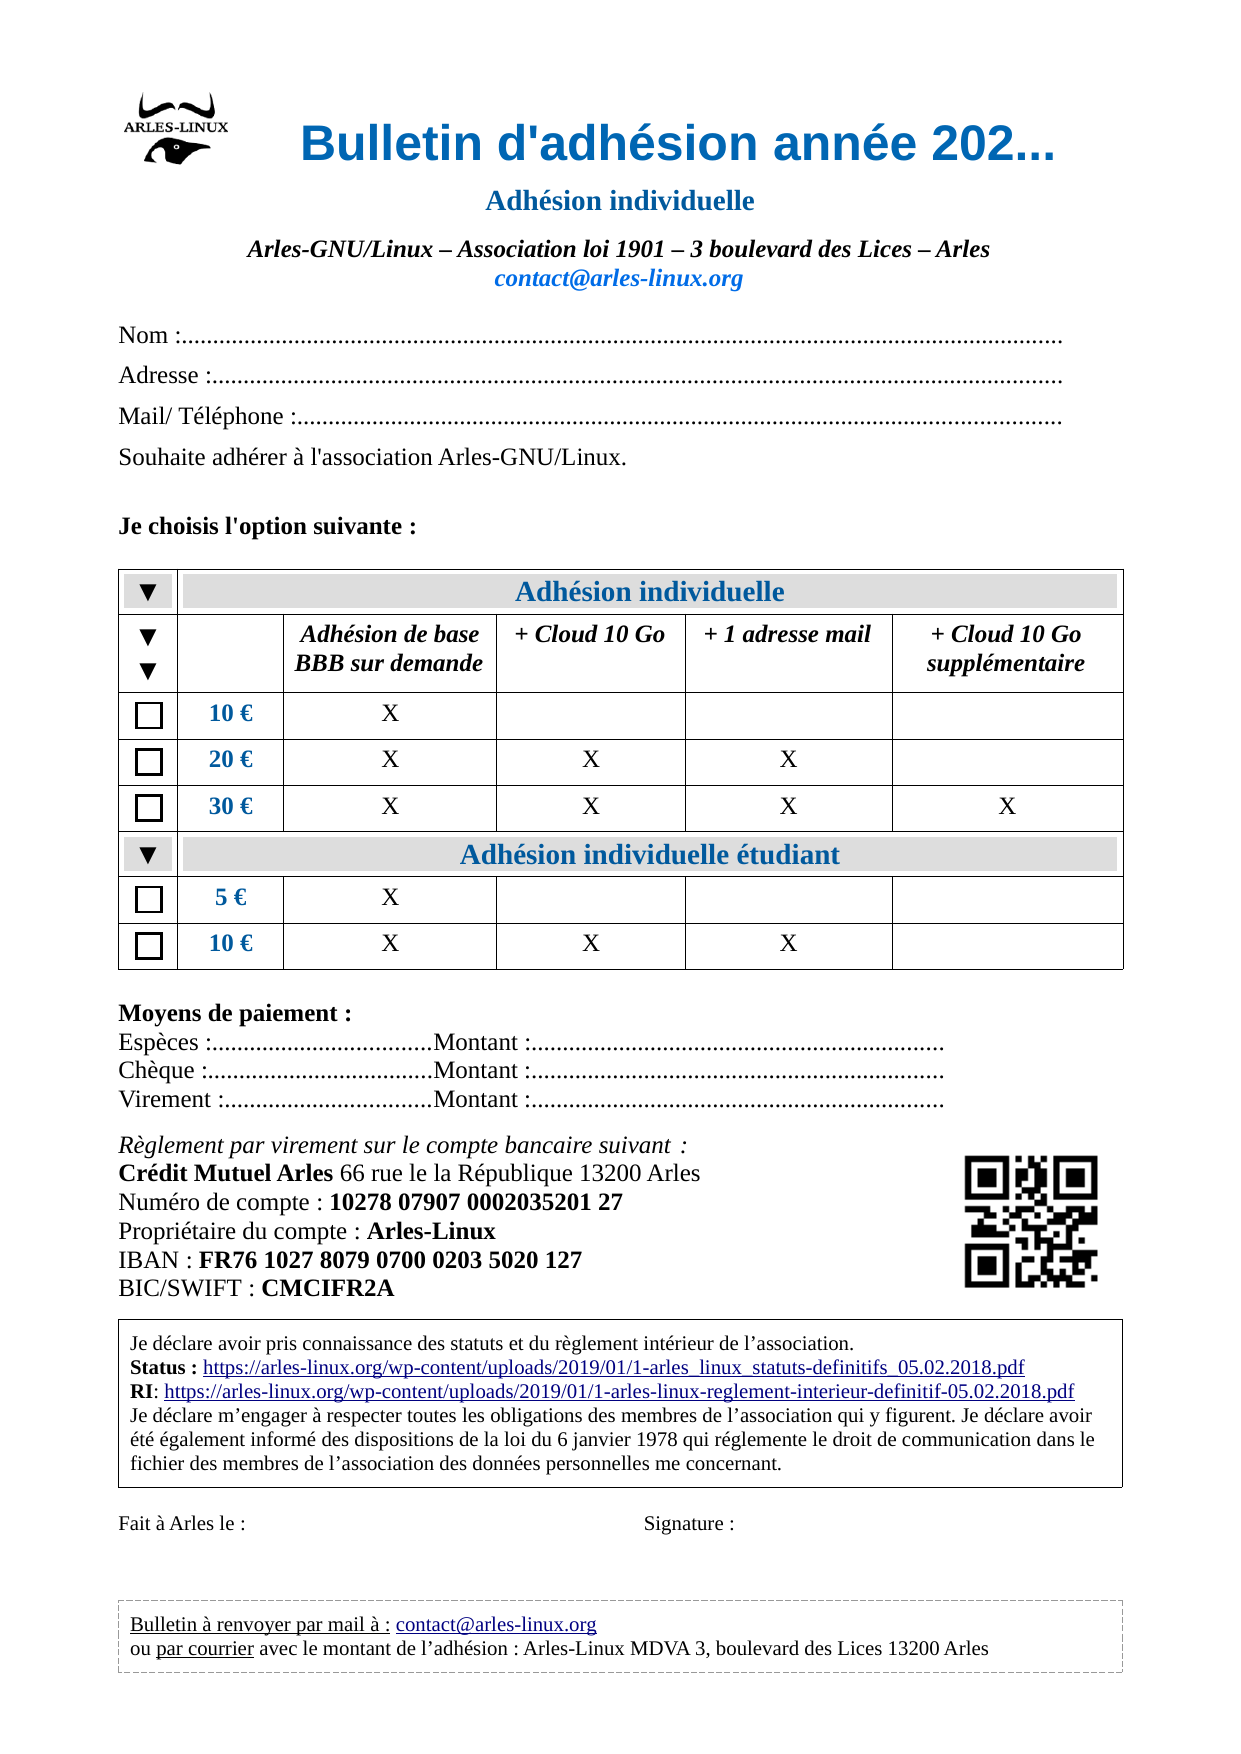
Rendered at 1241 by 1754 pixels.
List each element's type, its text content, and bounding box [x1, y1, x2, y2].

text RI: https://arles-linux.org/wp-content/uploads/2019/01/1-arles-linux-reglement-interieur-definitif-05.02.2018.pdf [501, 1367, 999, 1376]
text Espèces : Montant : [118, 1027, 1122, 1055]
table_cell [893, 924, 1123, 969]
text Mail/ Téléphone : [118, 401, 1122, 430]
table_cell X [686, 740, 892, 785]
table_cell [119, 877, 177, 923]
table_cell 10 € [178, 693, 283, 738]
table_cell + Cloud 10 Go [497, 615, 685, 692]
table_cell X [284, 877, 496, 923]
table_cell [178, 615, 283, 692]
text Je choisis l'option suivante : [118, 511, 1122, 540]
table_cell [893, 877, 1123, 923]
table_cell [497, 877, 685, 923]
table_cell + Cloud 10 Go supplémentaire [893, 615, 1123, 692]
text Règlement par virement sur le compte bancaire suivant : [118, 1130, 1122, 1158]
table_cell X [497, 924, 685, 969]
table_cell X [893, 786, 1123, 831]
table_cell [119, 786, 177, 831]
table_cell X [686, 924, 892, 969]
table_cell 10 € [178, 924, 283, 969]
table_cell X [284, 924, 496, 969]
table_header ▼ [119, 570, 177, 613]
table_cell + 1 adresse mail [686, 615, 892, 692]
picture [118, 88, 234, 168]
table_cell 30 € [178, 786, 283, 831]
text Arles-GNU/Linux – Association loi 1901 – 3 boulevard des Lices – Arles [118, 234, 1122, 263]
table_cell [119, 740, 177, 785]
table_cell [686, 693, 892, 738]
text ou par courrier avec le montant de l’adhésion : Arles-Linux MDVA 3, boulevard des Lices 13200 Arles [118, 1624, 1122, 1672]
table_cell 20 € [178, 740, 283, 785]
text Adresse : [118, 361, 1122, 389]
table_cell [686, 877, 892, 923]
text Fait à Arles le : Signature : [118, 1511, 1122, 1535]
table_cell Adhésion de base BBB sur demande [284, 615, 496, 692]
table_cell Adhésion individuelle étudiant [178, 832, 1123, 876]
table_cell X [686, 786, 892, 831]
text Moyens de paiement : [118, 998, 1122, 1027]
text Adhésion individuelle [118, 183, 1122, 217]
text Propriétaire du compte : Arles-Linux [118, 1216, 940, 1245]
table_cell X [284, 786, 496, 831]
text Je déclare avoir pris connaissance des statuts et du règlement intérieur de l’association. [119, 1320, 1122, 1343]
text Status : https://arles-linux.org/wp-content/uploads/2019/01/1-arles_linux_statuts-definitifs_05.02.2018.pdf [119, 1343, 1122, 1367]
text Numéro de compte : 10278 07907 0002035201 27 [118, 1187, 940, 1216]
text Chèque : Montant : [118, 1055, 1122, 1084]
text RI: https://arles-linux.org/wp-content/uploads/2019/01/1-arles-linux-reglement-interieur-definitif-05.02.2018.pdf [119, 1367, 1122, 1391]
table_header Adhésion individuelle [178, 570, 1123, 613]
table_cell 5 € [178, 877, 283, 923]
text Virement : Montant : [118, 1084, 1122, 1113]
table_cell ▼▼ [119, 615, 177, 692]
text BIC/SWIFT : CMCIFR2A [118, 1273, 940, 1302]
title Bulletin d'adhésion année 202... [118, 113, 1122, 171]
text Souhaite adhérer à l'association Arles-GNU/Linux. [118, 442, 1122, 470]
text Crédit Mutuel Arles 66 rue le la République 13200 Arles [118, 1158, 940, 1187]
text IBAN : FR76 1027 8079 0700 0203 5020 127 [118, 1245, 940, 1273]
table_cell [119, 924, 177, 969]
table_cell X [284, 693, 496, 738]
table_cell [119, 693, 177, 738]
text Bulletin à renvoyer par mail à : contact@arles-linux.org [118, 1600, 1122, 1624]
table_cell X [284, 740, 496, 785]
text contact@arles-linux.org [118, 263, 1122, 291]
table_cell [893, 740, 1123, 785]
table_cell [893, 693, 1123, 738]
table_cell ▼ [119, 832, 177, 876]
table_cell X [497, 740, 685, 785]
text Je déclare m’engager à respecter toutes les obligations des membres de l’association qui y figurent. Je déclare avoir été également informé des dispositions de la loi du 6 janvier 1978 qui réglemente le droit de communication dans le fichier des membres de l’association des données personnelles me concernant. [119, 1391, 1122, 1487]
picture [940, 1131, 1123, 1313]
table_cell [497, 693, 685, 738]
text Nom : [118, 320, 1122, 349]
table_cell X [497, 786, 685, 831]
